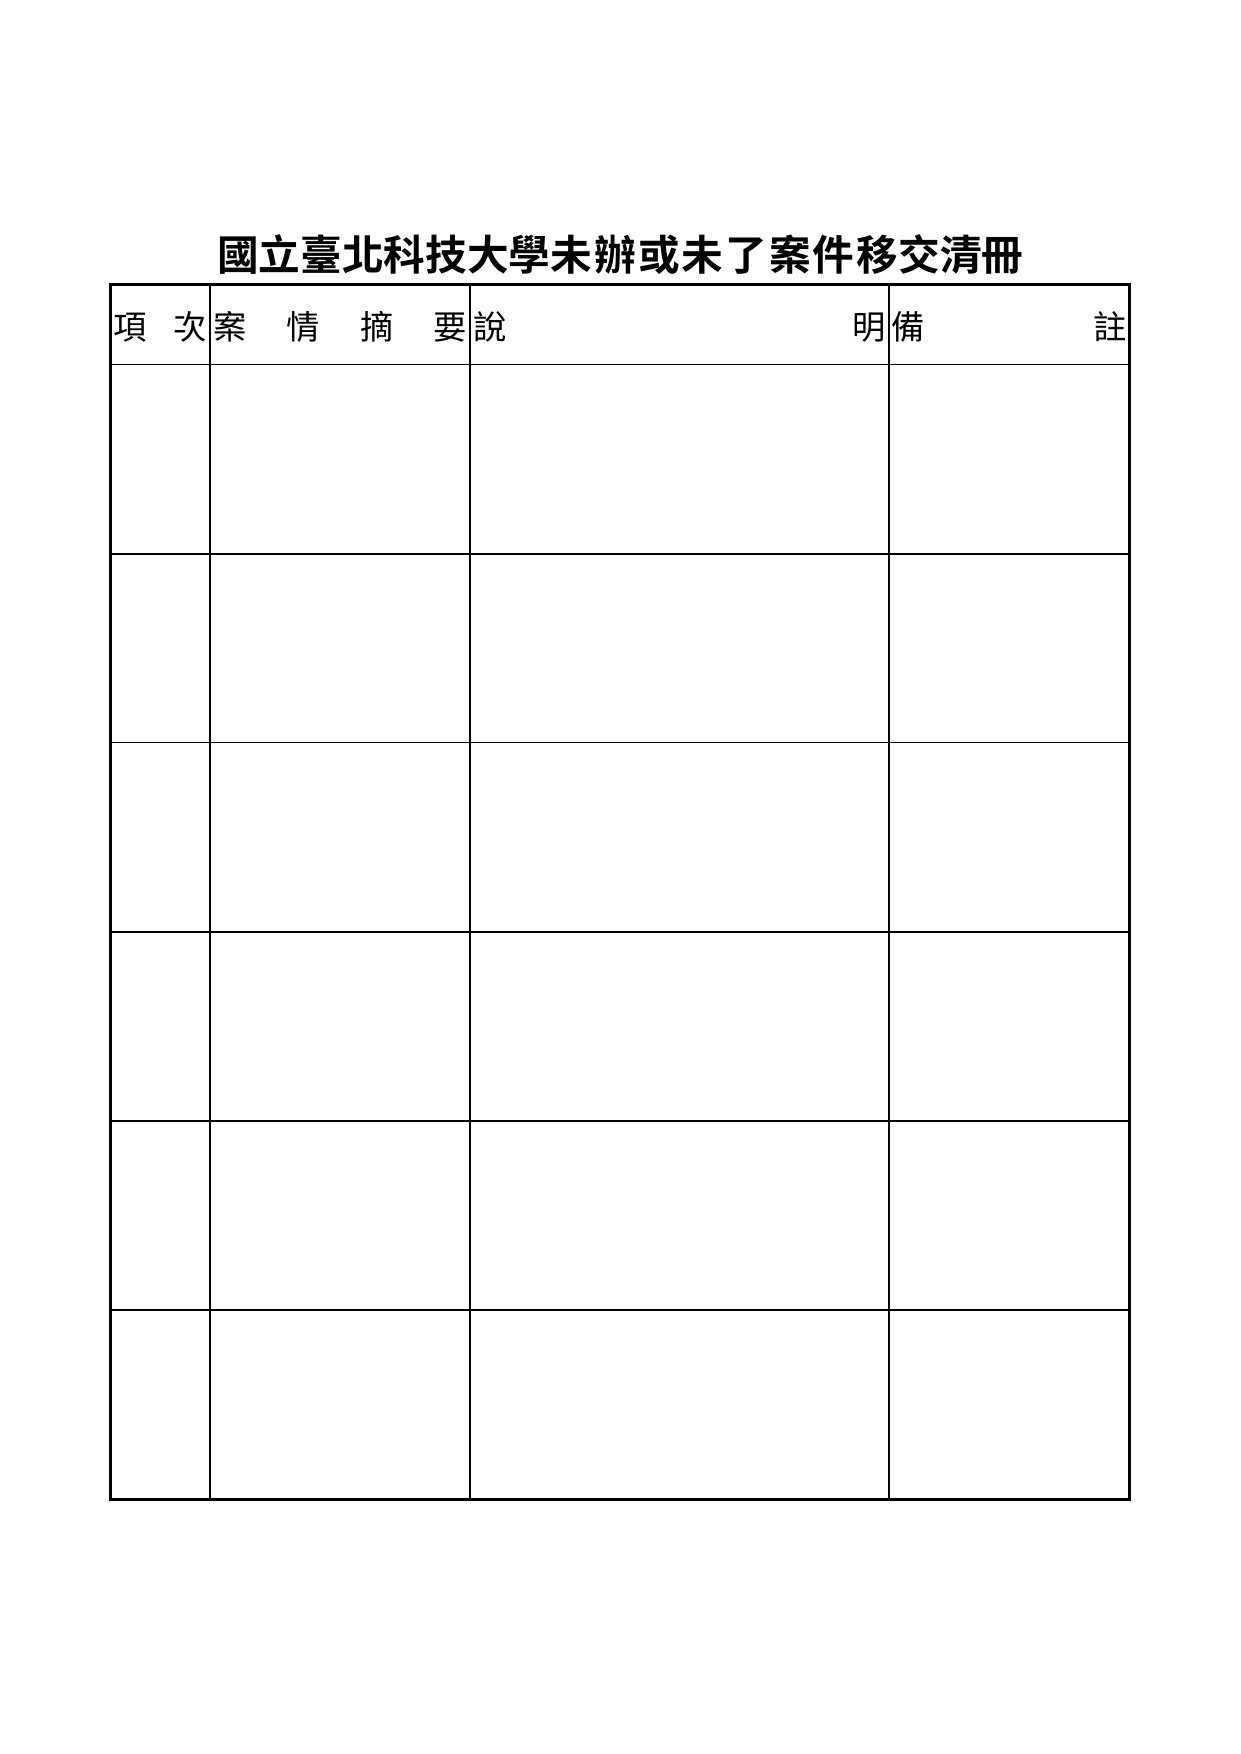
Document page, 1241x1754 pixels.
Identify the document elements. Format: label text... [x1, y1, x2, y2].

table_cell [112, 365, 209, 553]
table_cell [471, 933, 888, 1120]
table_cell [471, 743, 888, 931]
table_cell [890, 933, 1128, 1120]
table_cell [211, 1122, 469, 1309]
table_cell [112, 743, 209, 931]
table_cell [211, 933, 469, 1120]
table_cell [211, 365, 469, 553]
table_cell [471, 1122, 888, 1309]
table_header 說明 [471, 286, 888, 364]
table_cell [890, 1311, 1128, 1498]
table_cell [471, 555, 888, 742]
table_header 案情摘要 [211, 286, 469, 364]
table_cell [890, 365, 1128, 553]
table_cell [471, 1311, 888, 1498]
table_cell [890, 1122, 1128, 1309]
table_header 項次 [112, 286, 209, 364]
table_cell [112, 555, 209, 742]
text 國立臺北科技大學未辦或未了案件移交清冊 [118, 222, 1122, 282]
table_cell [890, 555, 1128, 742]
table_cell [112, 1122, 209, 1309]
table_cell [112, 933, 209, 1120]
table_cell [112, 1311, 209, 1498]
table_cell [471, 365, 888, 553]
table_cell [211, 1311, 469, 1498]
table_cell [890, 743, 1128, 931]
table_header 備註 [890, 286, 1128, 364]
table_cell [211, 555, 469, 742]
table_cell [211, 743, 469, 931]
